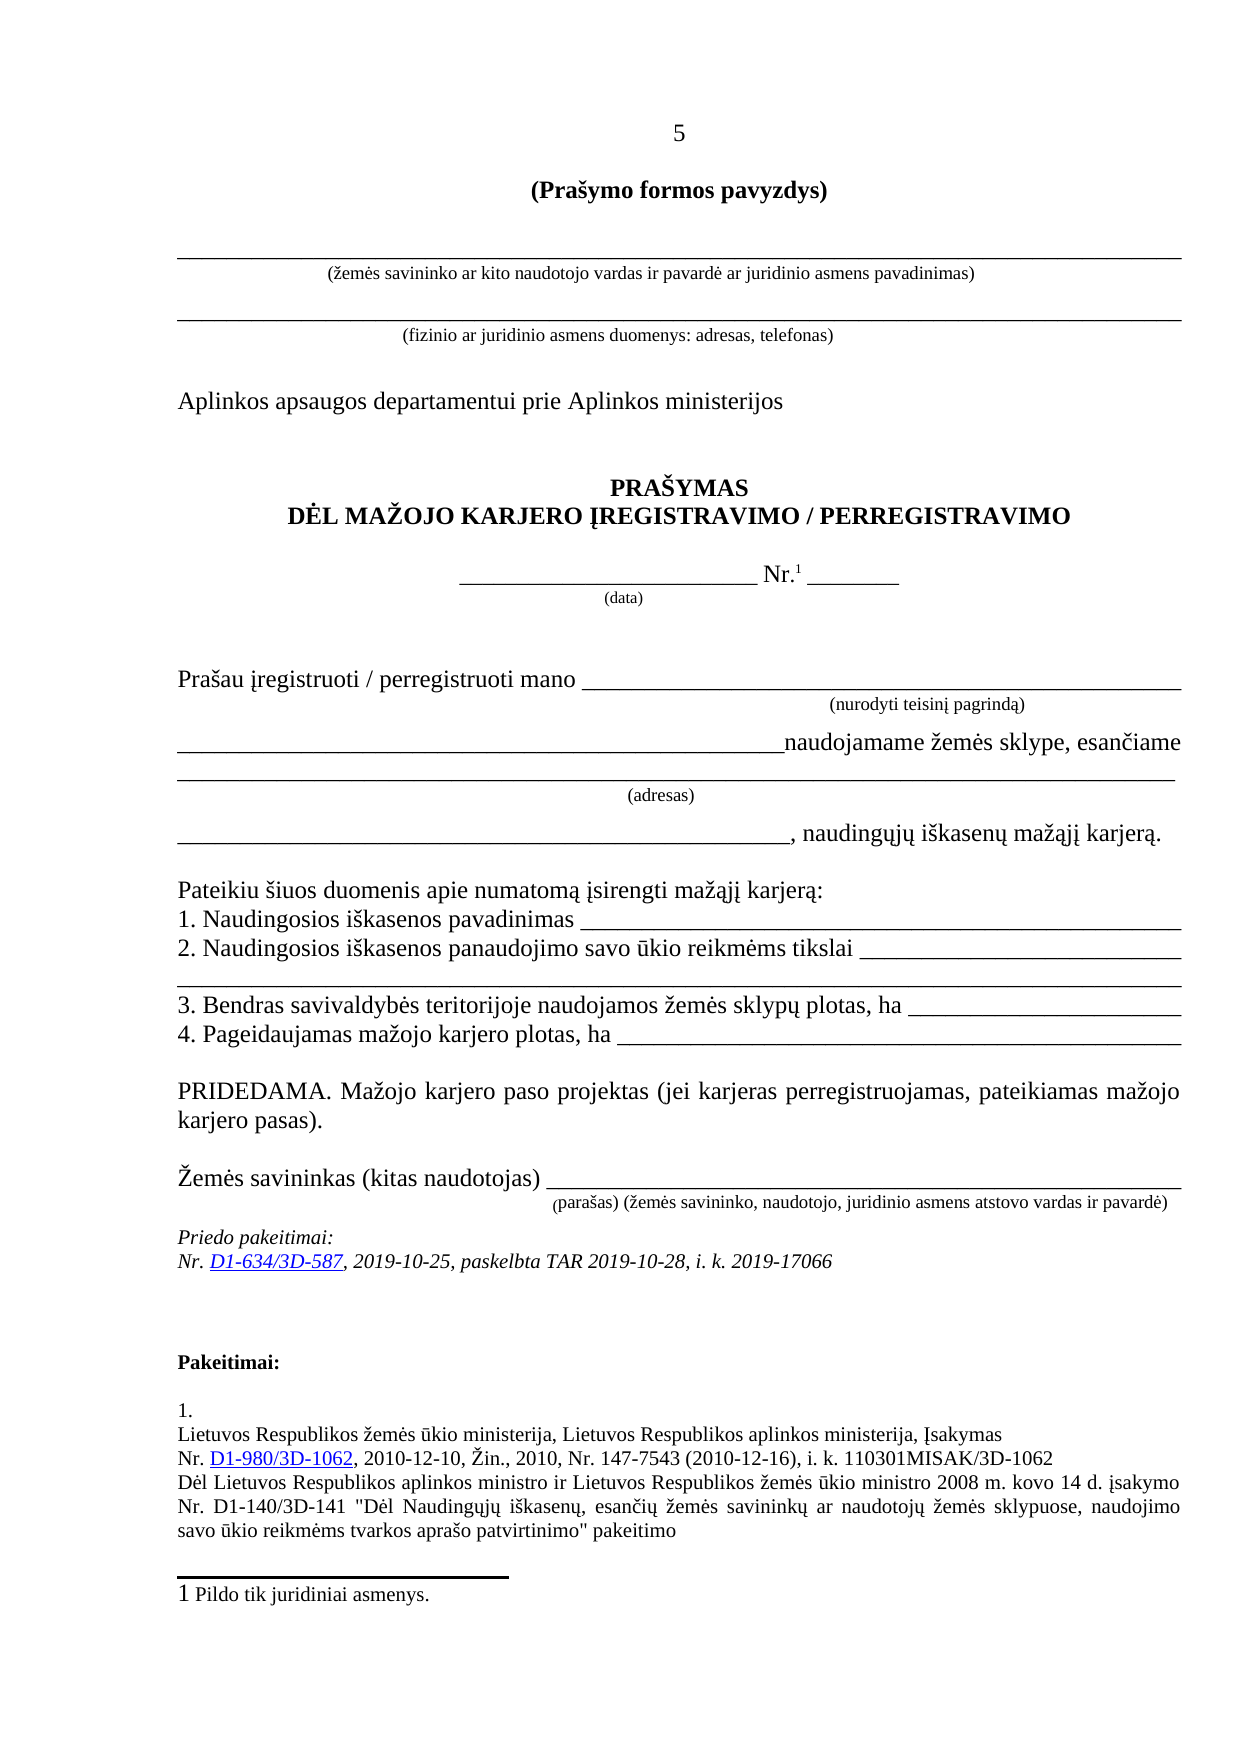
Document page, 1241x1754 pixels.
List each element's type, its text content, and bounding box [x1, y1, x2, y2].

text naudojamame žemės sklype, esančiame [177, 727, 1181, 755]
text (data) [177, 588, 1181, 607]
text (Prašymo formos pavyzdys) [177, 176, 1181, 204]
text Pakeitimai: [177, 1350, 1181, 1374]
text 3. Bendras savivaldybės teritorijoje naudojamos žemės sklypų plotas, ha [177, 990, 1181, 1019]
text Pildo tik juridiniai asmenys. [177, 1578, 1181, 1606]
text Nr. D1-634/3D-587, 2019-10-25, paskelbta TAR 2019-10-28, i. k. 2019-17066 [177, 1249, 1181, 1273]
text Žemės savininkas (kitas naudotojas) [177, 1163, 1181, 1191]
text Nr. D1-980/3D-1062, 2010-12-10, Žin., 2010, Nr. 147-7543 (2010-12-16), i. k. 110301MISAK/3D-1062 [177, 1446, 1181, 1470]
text 2. Naudingosios iškasenos panaudojimo savo ūkio reikmėms tikslai [177, 933, 1181, 961]
text Prašau įregistruoti / perregistruoti mano [177, 664, 1181, 693]
text _________________________________________________, naudingųjų iškasenų mažąjį karjerą. [177, 818, 1181, 846]
text __________________________ Nr. ________ [177, 559, 1181, 588]
text Priedo pakeitimai: [177, 1225, 1181, 1249]
text PRAŠYMAS [177, 473, 1181, 501]
text (parašas) (žemės savininko, naudotojo, juridinio asmens atstovo vardas ir pavardė) [477, 1191, 1181, 1225]
text (žemės savininko ar kito naudotojo vardas ir pavardė ar juridinio asmens pavadinimas) [252, 262, 1181, 295]
text PRIDEDAMA. Mažojo karjero paso projektas (jei karjeras perregistruojamas, pateikiamas mažojo karjero pasas). [177, 1076, 1181, 1134]
text Lietuvos Respublikos žemės ūkio ministerija, Lietuvos Respublikos aplinkos ministerija, Įsakymas [177, 1422, 1181, 1446]
text 1. [177, 1398, 1181, 1422]
text (adresas) [552, 784, 1181, 818]
text DĖL MAŽOJO KARJERO ĮREGISTRAVIMO / PERREGISTRAVIMO [177, 501, 1181, 530]
text 1. Naudingosios iškasenos pavadinimas [177, 904, 1181, 933]
text (nurodyti teisinį pagrindą) [177, 693, 1181, 727]
text Dėl Lietuvos Respublikos aplinkos ministro ir Lietuvos Respublikos žemės ūkio ministro 2008 m. kovo 14 d. įsakymo Nr. D1-140/3D-141 "Dėl Naudingųjų iškasenų, esančių žemės savininkų ar naudotojų žemės sklypuose, naudojimo savo ūkio reikmėms tvarkos aprašo patvirtinimo" pakeitimo [177, 1470, 1181, 1542]
text 4. Pageidaujamas mažojo karjero plotas, ha [177, 1019, 1181, 1048]
text (fizinio ar juridinio asmens duomenys: adresas, telefonas) [327, 324, 1181, 358]
text Aplinkos apsaugos departamentui prie Aplinkos ministerijos [177, 386, 1181, 415]
text Pateikiu šiuos duomenis apie numatomą įsirengti mažąjį karjerą: [177, 875, 1181, 904]
